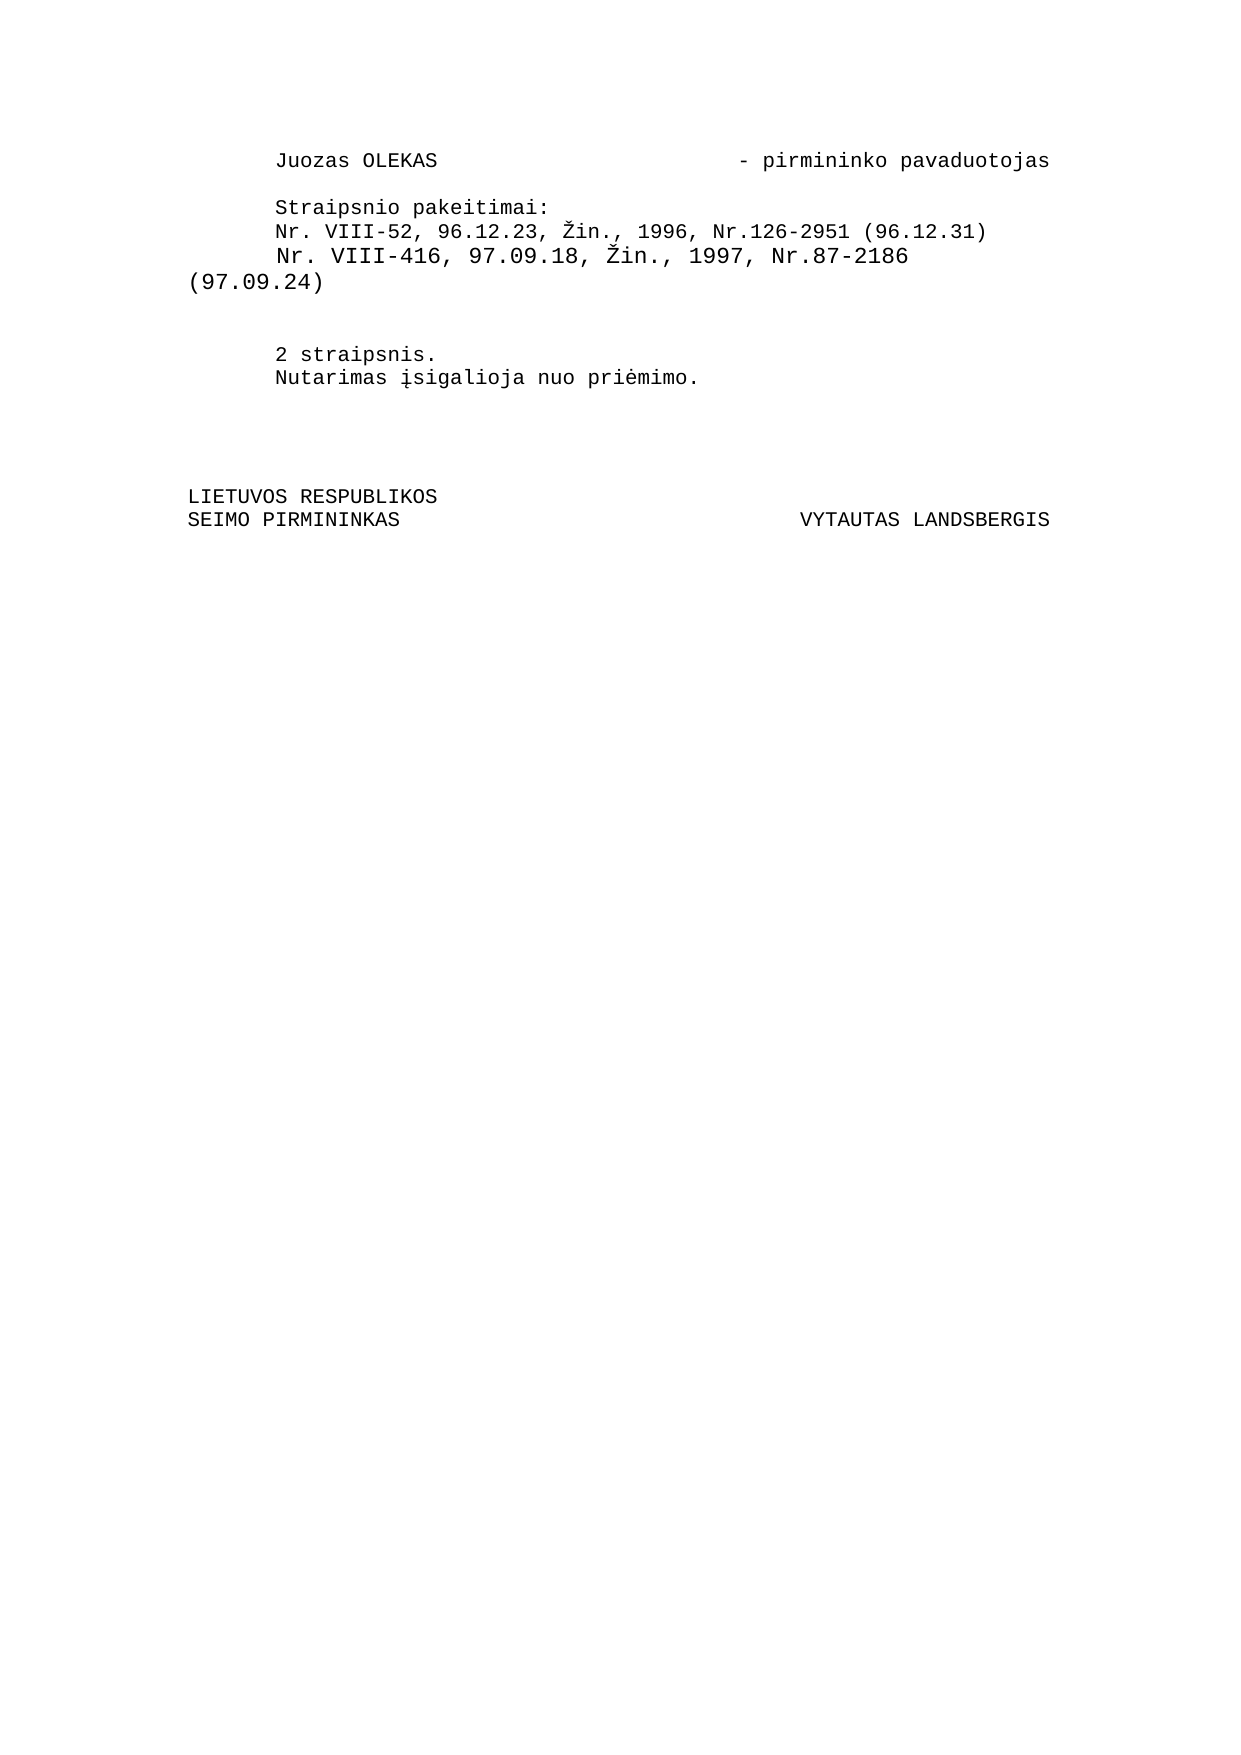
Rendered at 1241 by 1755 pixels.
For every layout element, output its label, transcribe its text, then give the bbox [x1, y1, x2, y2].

text LIETUVOS RESPUBLIKOS [187, 486, 1053, 509]
text Nr. VIII-52, 96.12.23, Žin., 1996, Nr.126-2951 (96.12.31) [187, 221, 1053, 244]
text SEIMO PIRMININKAS VYTAUTAS LANDSBERGIS [187, 509, 1053, 533]
text Nr. VIII-416, 97.09.18, Žin., 1997, Nr.87-2186 (97.09.24) [187, 244, 1053, 296]
text 2 straipsnis. [187, 344, 1053, 367]
text Nutarimas įsigalioja nuo priėmimo. [187, 367, 1053, 391]
text Straipsnio pakeitimai: [187, 197, 1053, 221]
text Juozas OLEKAS - pirmininko pavaduotojas [187, 150, 1053, 174]
